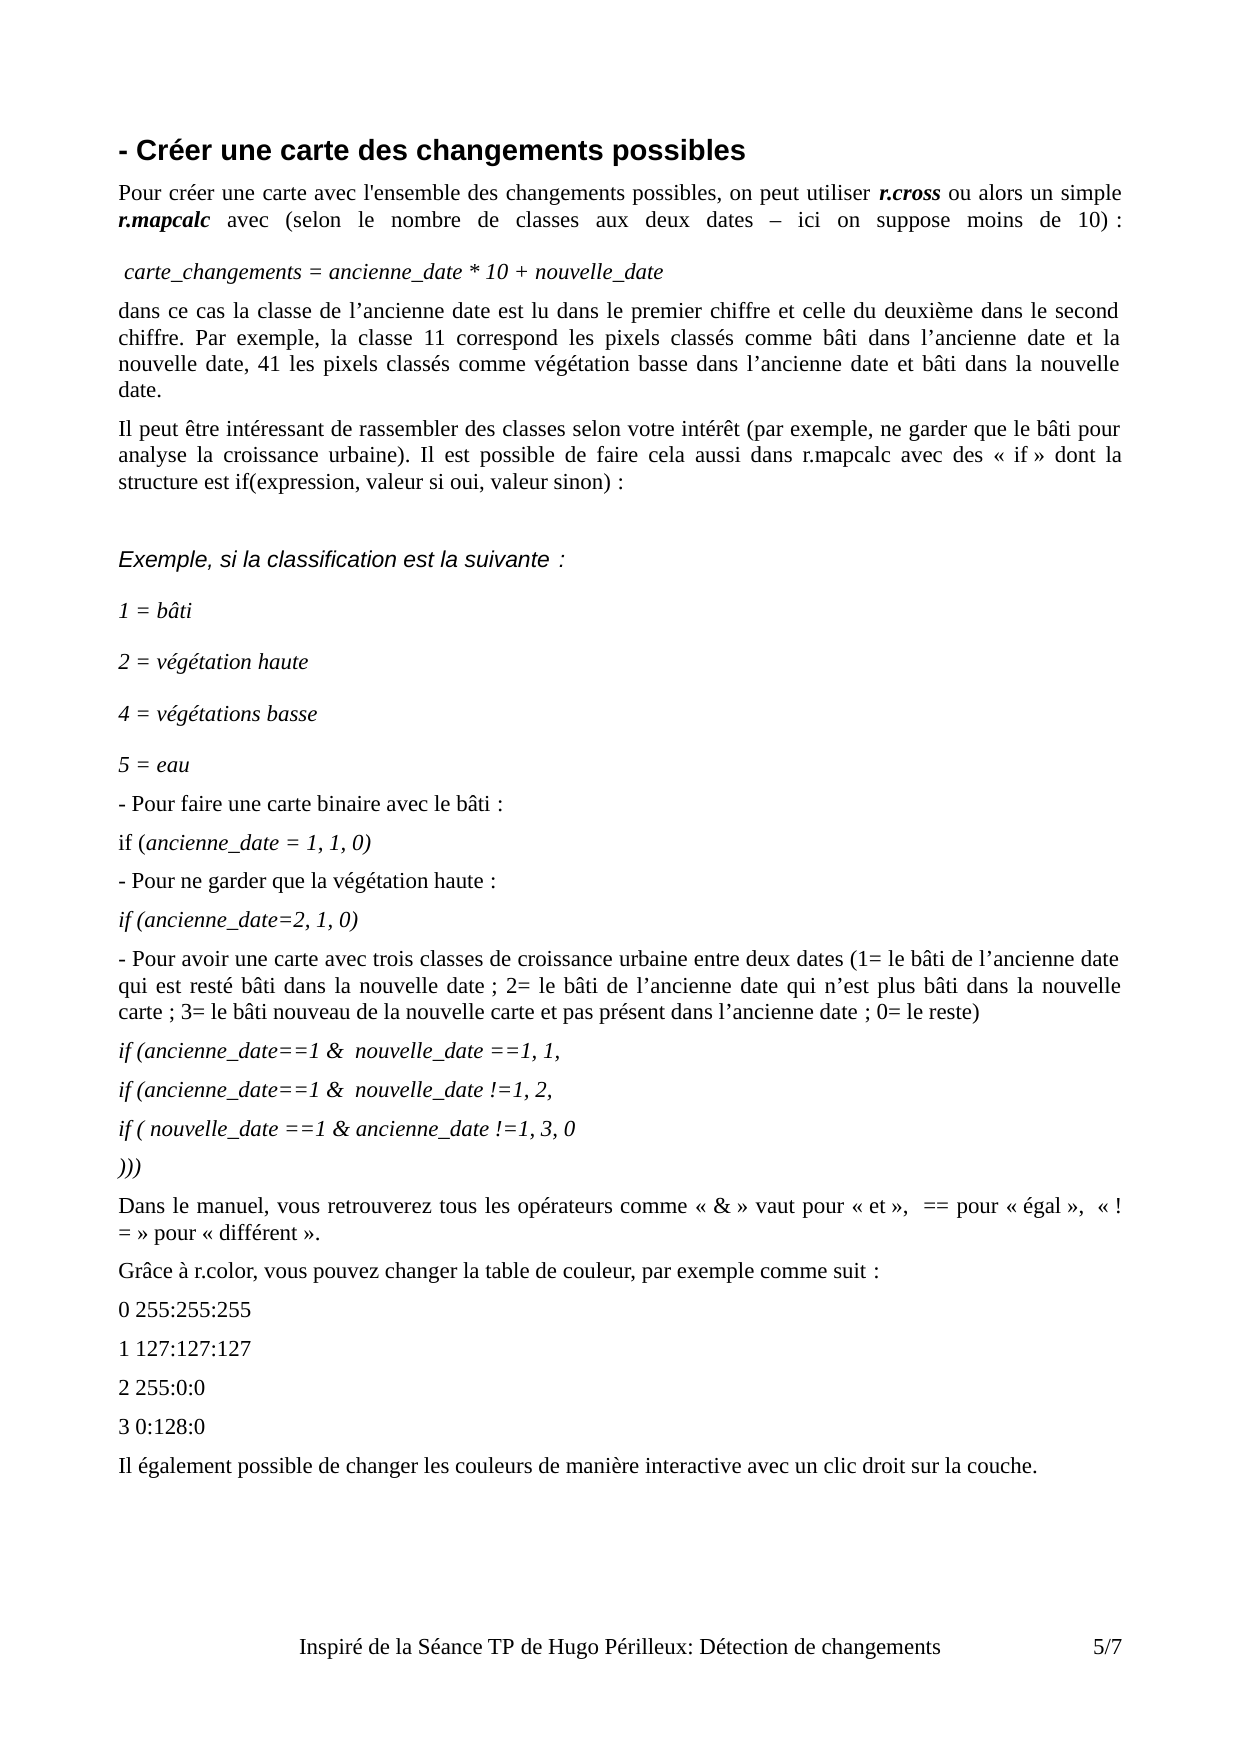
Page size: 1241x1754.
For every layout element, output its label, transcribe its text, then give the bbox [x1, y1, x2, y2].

text dans ce cas la classe de l’ancienne date est lu dans le premier chiffre et celle du deuxième dans le second chiffre. Par exemple, la classe 11 correspond les pixels classés comme bâti dans l’ancienne date et la nouvelle date, 41 les pixels classés comme végétation basse dans l’ancienne date et bâti dans la nouvelle date. [118, 297, 1122, 403]
text if (ancienne_date=2, 1, 0) [118, 906, 1122, 933]
text 2 = végétation haute [118, 648, 1122, 675]
text ))) [118, 1153, 1122, 1180]
text Il peut être intéressant de rassembler des classes selon votre intérêt (par exemple, ne garder que le bâti pour analyse la croissance urbaine). Il est possible de faire cela aussi dans r.mapcalc avec des « if » dont la structure est if(expression, valeur si oui, valeur sinon) : [118, 415, 1122, 494]
text - Pour faire une carte binaire avec le bâti : [118, 790, 1122, 816]
text if (ancienne_date==1 & nouvelle_date ==1, 1, [118, 1037, 1122, 1063]
text Pour créer une carte avec l'ensemble des changements possibles, on peut utiliser r.cross ou alors un simple r.mapcalc avec (selon le nombre de classes aux deux dates – ici on suppose moins de 10) : carte_changements = ancienne_date * 10 + nouvelle_date [118, 179, 1122, 285]
text if (ancienne_date==1 & nouvelle_date !=1, 2, [118, 1076, 1122, 1102]
text - Pour avoir une carte avec trois classes de croissance urbaine entre deux dates (1= le bâti de l’ancienne date qui est resté bâti dans la nouvelle date ; 2= le bâti de l’ancienne date qui n’est plus bâti dans la nouvelle carte ; 3= le bâti nouveau de la nouvelle carte et pas présent dans l’ancienne date ; 0= le reste) [118, 945, 1122, 1024]
text 4 = végétations basse [118, 700, 1122, 726]
text Il également possible de changer les couleurs de manière interactive avec un clic droit sur la couche. [118, 1452, 1122, 1478]
text Dans le manuel, vous retrouverez tous les opérateurs comme « & » vaut pour « et », == pour « égal », « != » pour « différent ». [118, 1192, 1122, 1245]
text if ( nouvelle_date ==1 & ancienne_date !=1, 3, 0 [118, 1114, 1122, 1141]
text 0 255:255:255 [118, 1296, 1122, 1323]
text 1 = bâti [118, 597, 1122, 623]
text 3 0:128:0 [118, 1413, 1122, 1439]
text 1 127:127:127 [118, 1335, 1122, 1362]
text 5 = eau [118, 751, 1122, 777]
text - Créer une carte des changements possibles [118, 133, 1122, 167]
text 2 255:0:0 [118, 1374, 1122, 1400]
text if (ancienne_date = 1, 1, 0) [118, 829, 1122, 855]
text - Pour ne garder que la végétation haute : [118, 868, 1122, 894]
text Grâce à r.color, vous pouvez changer la table de couleur, par exemple comme suit : [118, 1257, 1122, 1284]
text Exemple, si la classification est la suivante : [118, 546, 1122, 572]
